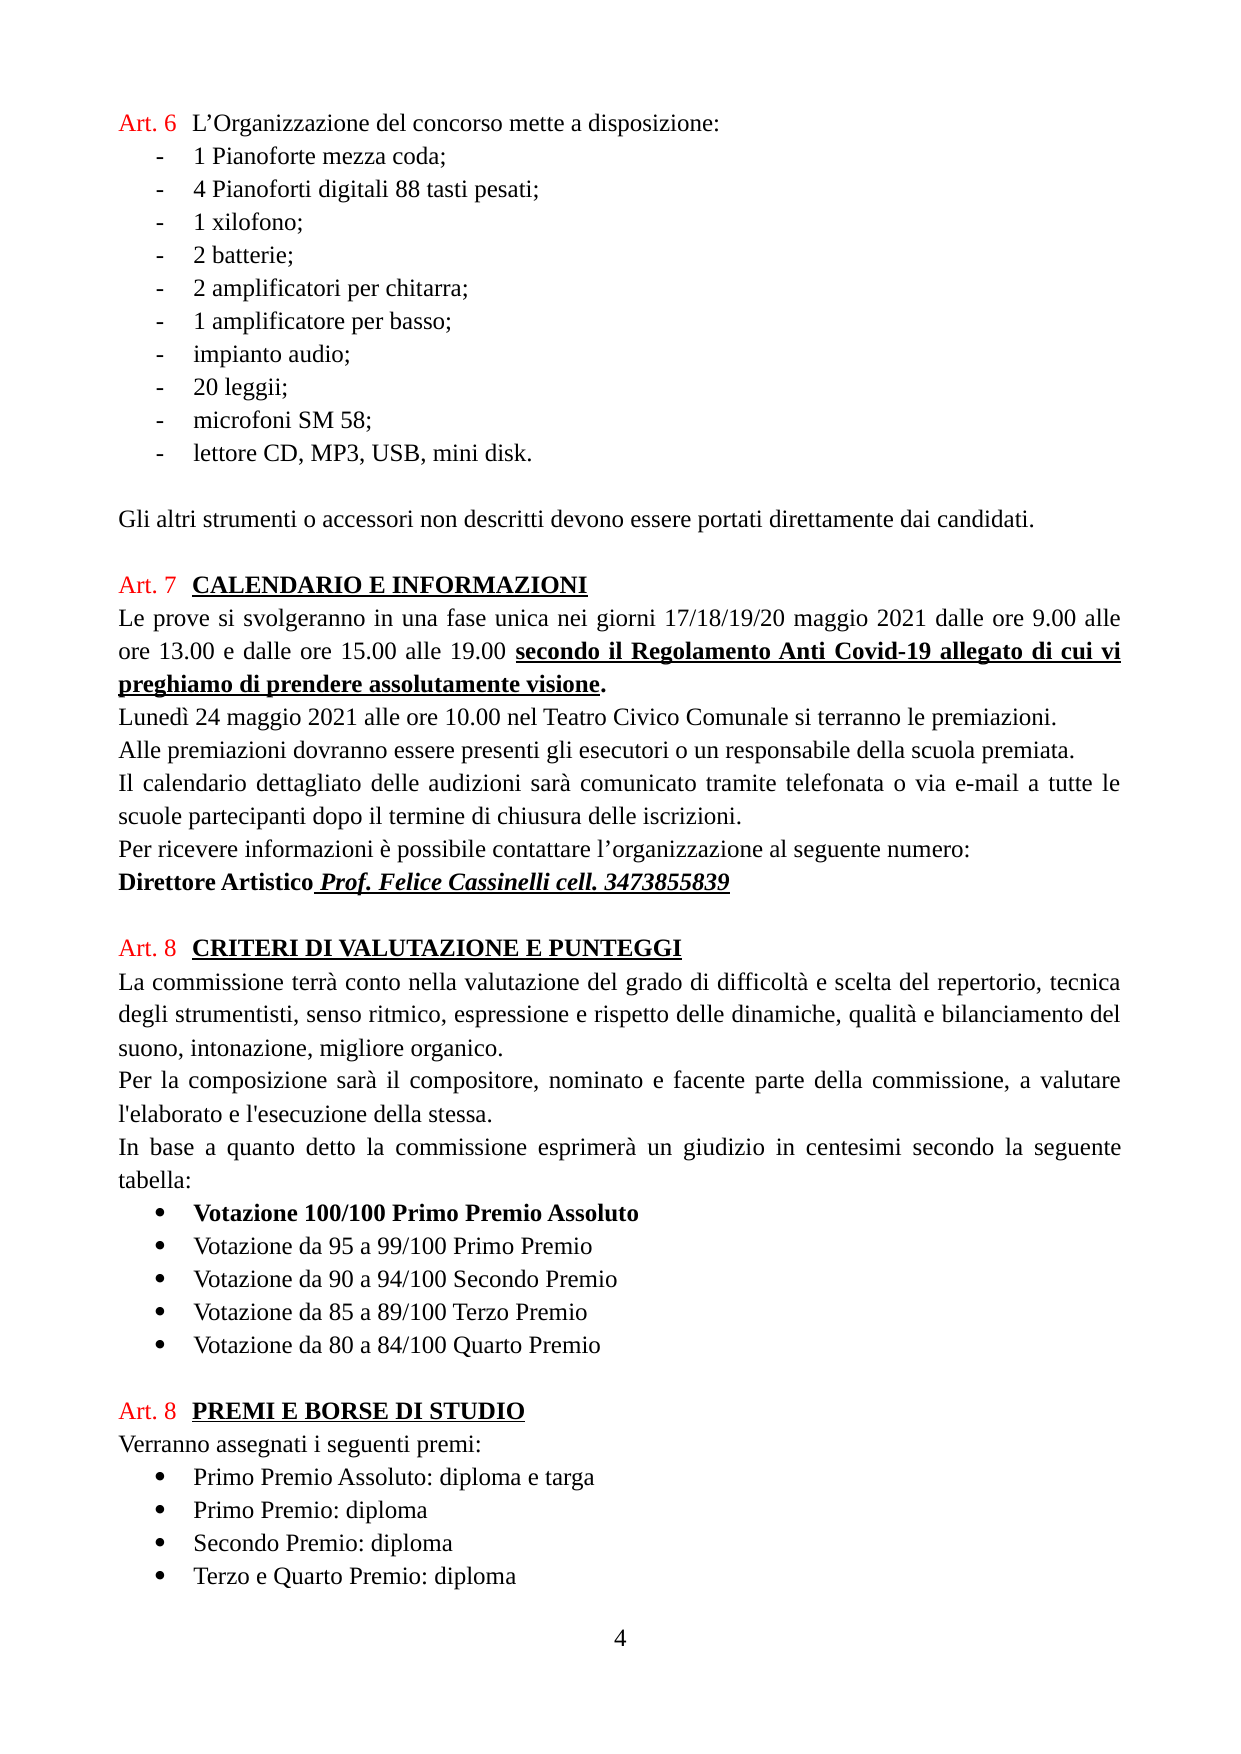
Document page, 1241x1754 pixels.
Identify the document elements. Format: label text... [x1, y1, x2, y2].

text Lunedì 24 maggio 2021 alle ore 10.00 nel Teatro Civico Comunale si terranno le premiazioni. [118, 702, 1122, 731]
text La commissione terrà conto nella valutazione del grado di difficoltà e scelta del repertorio, tecnica degli strumentisti, senso ritmico, espressione e rispetto delle dinamiche, qualità e bilanciamento del suono, intonazione, migliore organico. [118, 967, 1122, 1061]
list Votazione da 80 a 84/100 Quarto Premio [156, 1330, 1122, 1358]
text Direttore Artistico Prof. Felice Cassinelli cell. 3473855839 [118, 867, 1122, 896]
list Terzo e Quarto Premio: diploma [156, 1561, 1122, 1590]
list Primo Premio: diploma [156, 1495, 1122, 1524]
text Art. 7 CALENDARIO E INFORMAZIONI [118, 570, 1122, 599]
text Le prove si svolgeranno in una fase unica nei giorni 17/18/19/20 maggio 2021 dalle ore 9.00 alle ore 13.00 e dalle ore 15.00 alle 19.00 secondo il Regolamento Anti Covid-19 allegato di cui vi preghiamo di prendere assolutamente visione. [118, 603, 1122, 698]
text Art. 8 PREMI E BORSE DI STUDIO [118, 1396, 1122, 1424]
text Gli altri strumenti o accessori non descritti devono essere portati direttamente dai candidati. [118, 504, 1122, 533]
text In base a quanto detto la commissione esprimerà un giudizio in centesimi secondo la seguente tabella: [118, 1132, 1122, 1193]
list Votazione da 85 a 89/100 Terzo Premio [156, 1297, 1122, 1326]
list Votazione 100/100 Primo Premio Assoluto [156, 1198, 1122, 1226]
list microfoni SM 58; [156, 405, 1122, 434]
list 1 amplificatore per basso; [156, 306, 1122, 335]
list impianto audio; [156, 339, 1122, 368]
list 20 leggii; [156, 372, 1122, 401]
text Art. 8 CRITERI DI VALUTAZIONE E PUNTEGGI [118, 933, 1122, 962]
text Verranno assegnati i seguenti premi: [118, 1429, 1122, 1458]
text Il calendario dettagliato delle audizioni sarà comunicato tramite telefonata o via e-mail a tutte le scuole partecipanti dopo il termine di chiusura delle iscrizioni. [118, 768, 1122, 830]
list 1 Pianoforte mezza coda; [156, 141, 1122, 170]
list Primo Premio Assoluto: diploma e targa [156, 1462, 1122, 1491]
list Votazione da 95 a 99/100 Primo Premio [156, 1231, 1122, 1259]
list Votazione da 90 a 94/100 Secondo Premio [156, 1264, 1122, 1292]
list 4 Pianoforti digitali 88 tasti pesati; [156, 174, 1122, 203]
text Per la composizione sarà il compositore, nominato e facente parte della commissione, a valutare l'elaborato e l'esecuzione della stessa. [118, 1066, 1122, 1127]
list 2 batterie; [156, 240, 1122, 269]
list 1 xilofono; [156, 207, 1122, 236]
text Alle premiazioni dovranno essere presenti gli esecutori o un responsabile della scuola premiata. [118, 735, 1122, 764]
list Secondo Premio: diploma [156, 1528, 1122, 1557]
text Art. 6 L’Organizzazione del concorso mette a disposizione: [118, 108, 1122, 137]
text Per ricevere informazioni è possibile contattare l’organizzazione al seguente numero: [118, 834, 1122, 863]
list 2 amplificatori per chitarra; [156, 273, 1122, 302]
list lettore CD, MP3, USB, mini disk. [156, 438, 1122, 467]
